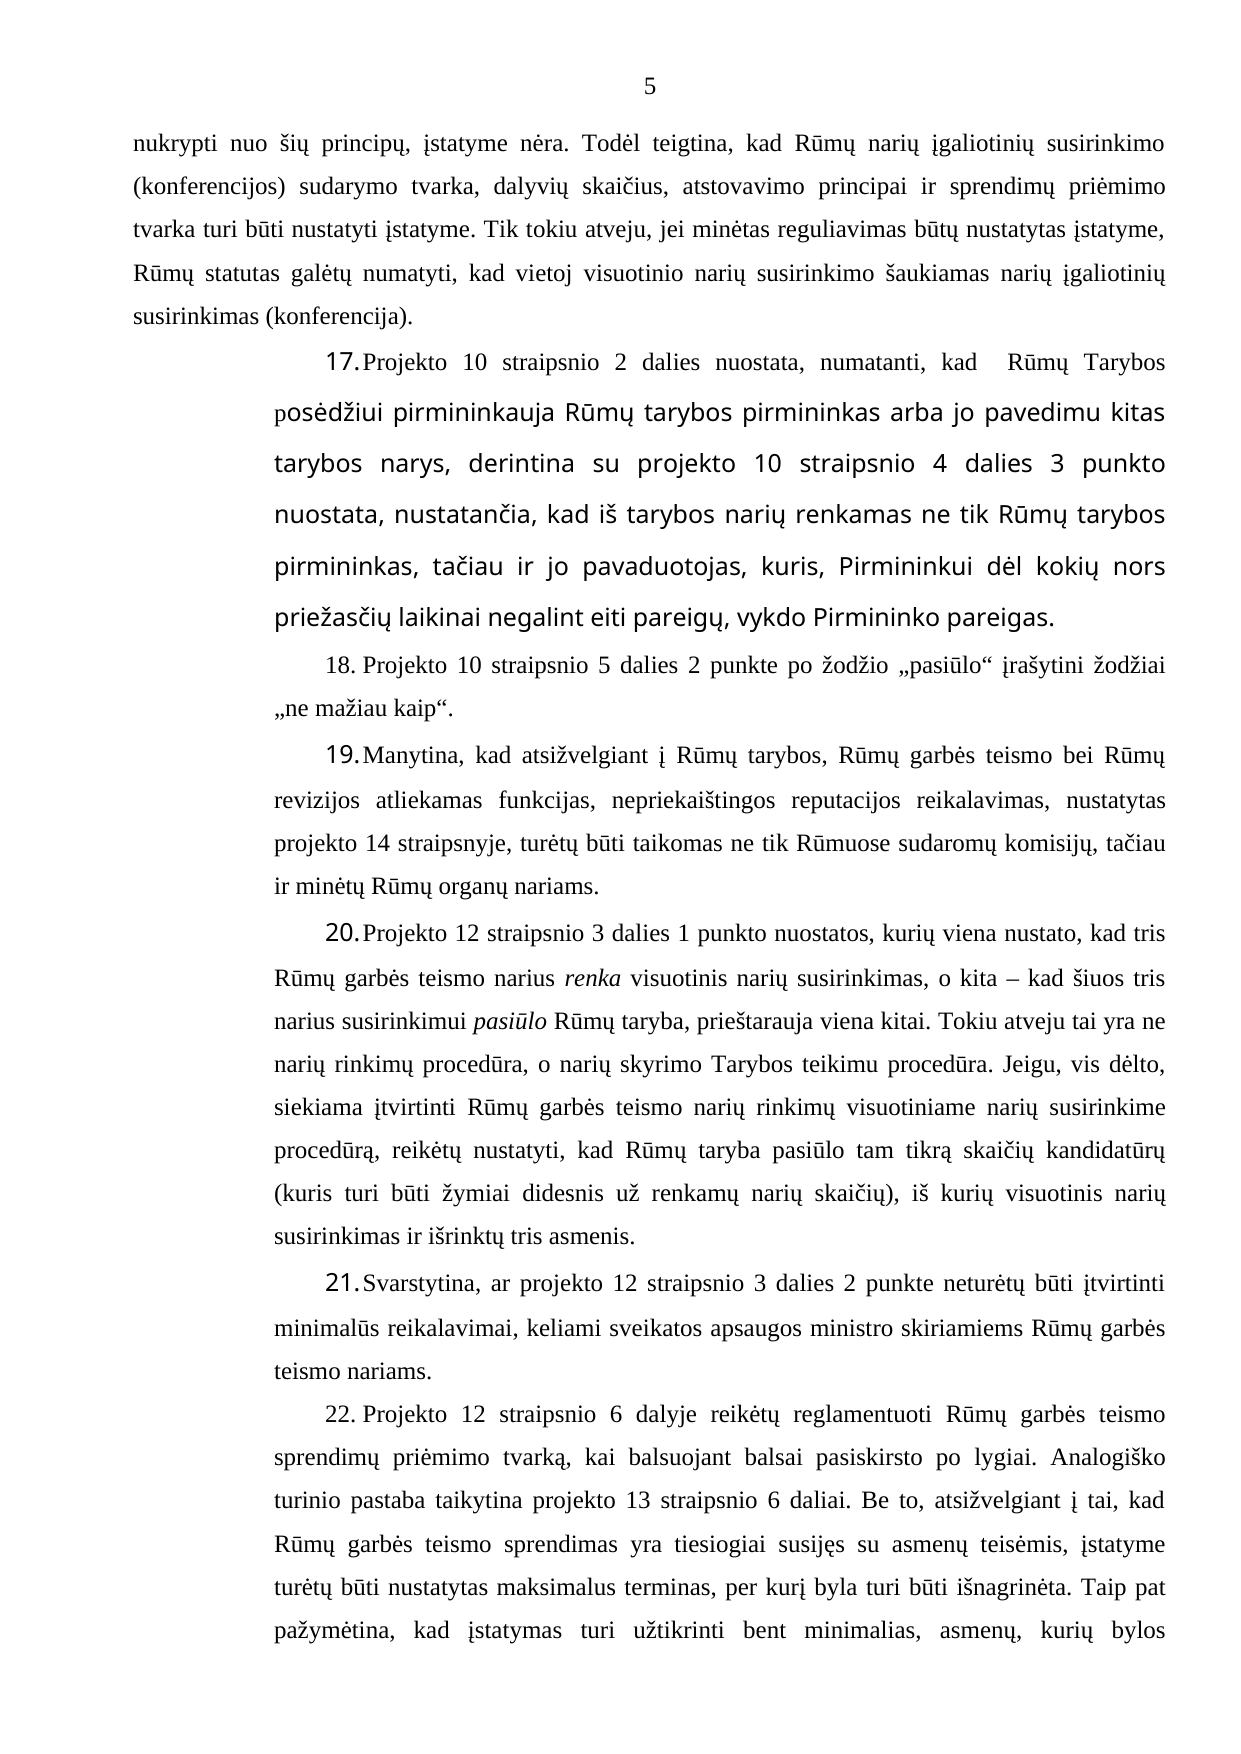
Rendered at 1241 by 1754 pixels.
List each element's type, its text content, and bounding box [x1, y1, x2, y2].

text nukrypti nuo šių principų, įstatyme nėra. Todėl teigtina, kad Rūmų narių įgaliotinių susirinkimo (konferencijos) sudarymo tvarka, dalyvių skaičius, atstovavimo principai ir sprendimų priėmimo tvarka turi būti nustatyti įstatyme. Tik tokiu atveju, jei minėtas reguliavimas būtų nustatytas įstatyme, Rūmų statutas galėtų numatyti, kad vietoj visuotinio narių susirinkimo šaukiamas narių įgaliotinių susirinkimas (konferencija). [133, 128, 1167, 329]
list Svarstytina, ar projekto 12 straipsnio 3 dalies 2 punkte neturėtų būti įtvirtinti minimalūs reikalavimai, keliami sveikatos apsaugos ministro skiriamiems Rūmų garbės teismo nariams. [236, 1264, 1167, 1385]
list Projekto 10 straipsnio 5 dalies 2 punkte po žodžio „pasiūlo“ įrašytini žodžiai „ne mažiau kaip“. [236, 650, 1167, 722]
list Projekto 12 straipsnio 6 dalyje reikėtų reglamentuoti Rūmų garbės teismo sprendimų priėmimo tvarką, kai balsuojant balsai pasiskirsto po lygiai. Analogiško turinio pastaba taikytina projekto 13 straipsnio 6 daliai. Be to, atsižvelgiant į tai, kad Rūmų garbės teismo sprendimas yra tiesiogiai susijęs su asmenų teisėmis, įstatyme turėtų būti nustatytas maksimalus terminas, per kurį byla turi būti išnagrinėta. Taip pat pažymėtina, kad įstatymas turi užtikrinti bent minimalias, asmenų, kurių bylos [236, 1399, 1167, 1644]
list Manytina, kad atsižvelgiant į Rūmų tarybos, Rūmų garbės teismo bei Rūmų revizijos atliekamas funkcijas, nepriekaištingos reputacijos reikalavimas, nustatytas projekto 14 straipsnyje, turėtų būti taikomas ne tik Rūmuose sudaromų komisijų, tačiau ir minėtų Rūmų organų nariams. [236, 736, 1167, 900]
list Projekto 12 straipsnio 3 dalies 1 punkto nuostatos, kurių viena nustato, kad tris Rūmų garbės teismo narius renka visuotinis narių susirinkimas, o kita – kad šiuos tris narius susirinkimui pasiūlo Rūmų taryba, prieštarauja viena kitai. Tokiu atveju tai yra ne narių rinkimų procedūra, o narių skyrimo Tarybos teikimu procedūra. Jeigu, vis dėlto, siekiama įtvirtinti Rūmų garbės teismo narių rinkimų visuotiniame narių susirinkime procedūrą, reikėtų nustatyti, kad Rūmų taryba pasiūlo tam tikrą skaičių kandidatūrų (kuris turi būti žymiai didesnis už renkamų narių skaičių), iš kurių visuotinis narių susirinkimas ir išrinktų tris asmenis. [236, 914, 1167, 1250]
list Projekto 10 straipsnio 2 dalies nuostata, numatanti, kad Rūmų Tarybos posėdžiui pirmininkauja Rūmų tarybos pirmininkas arba jo pavedimu kitas tarybos narys, derintina su projekto 10 straipsnio 4 dalies 3 punkto nuostata, nustatančia, kad iš tarybos narių renkamas ne tik Rūmų tarybos pirmininkas, tačiau ir jo pavaduotojas, kuris, Pirmininkui dėl kokių nors priežasčių laikinai negalint eiti pareigų, vykdo Pirmininko pareigas. [236, 344, 1167, 633]
